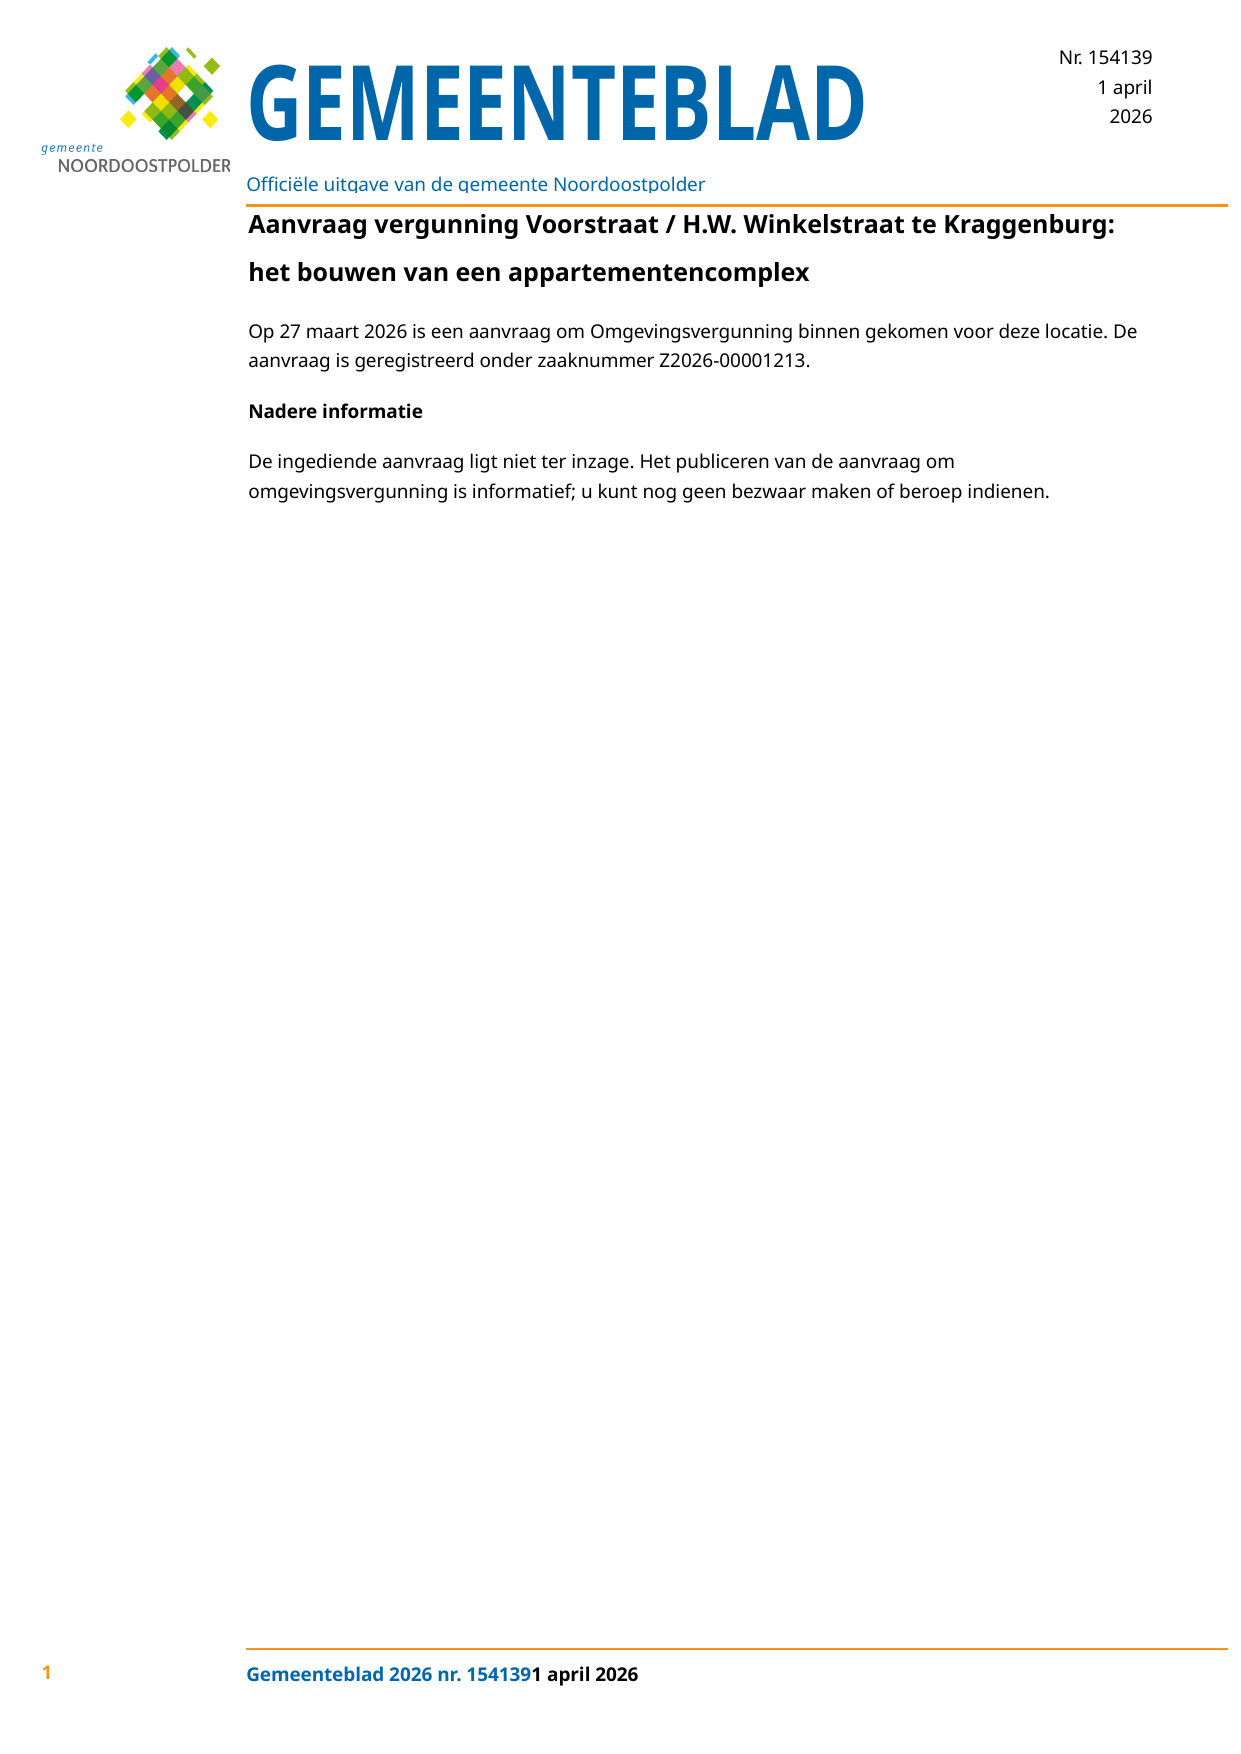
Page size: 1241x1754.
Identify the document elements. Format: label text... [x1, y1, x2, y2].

text De ingediende aanvraag ligt niet ter inzage. Het publiceren van de aanvraag om omgevingsvergunning is informatief; u kunt nog geen bezwaar maken of beroep indienen. [248, 448, 1152, 504]
text Nadere informatie [248, 398, 1152, 424]
text Op 27 maart 2026 is een aanvraag om Omgevingsvergunning binnen gekomen voor deze locatie. De aanvraag is geregistreerd onder zaaknummer Z2026-00001213. [248, 318, 1152, 373]
picture [41, 47, 231, 172]
text Aanvraag vergunning Voorstraat / H.W. Winkelstraat te Kraggenburg: het bouwen van een appartementencomplex [248, 207, 1152, 288]
